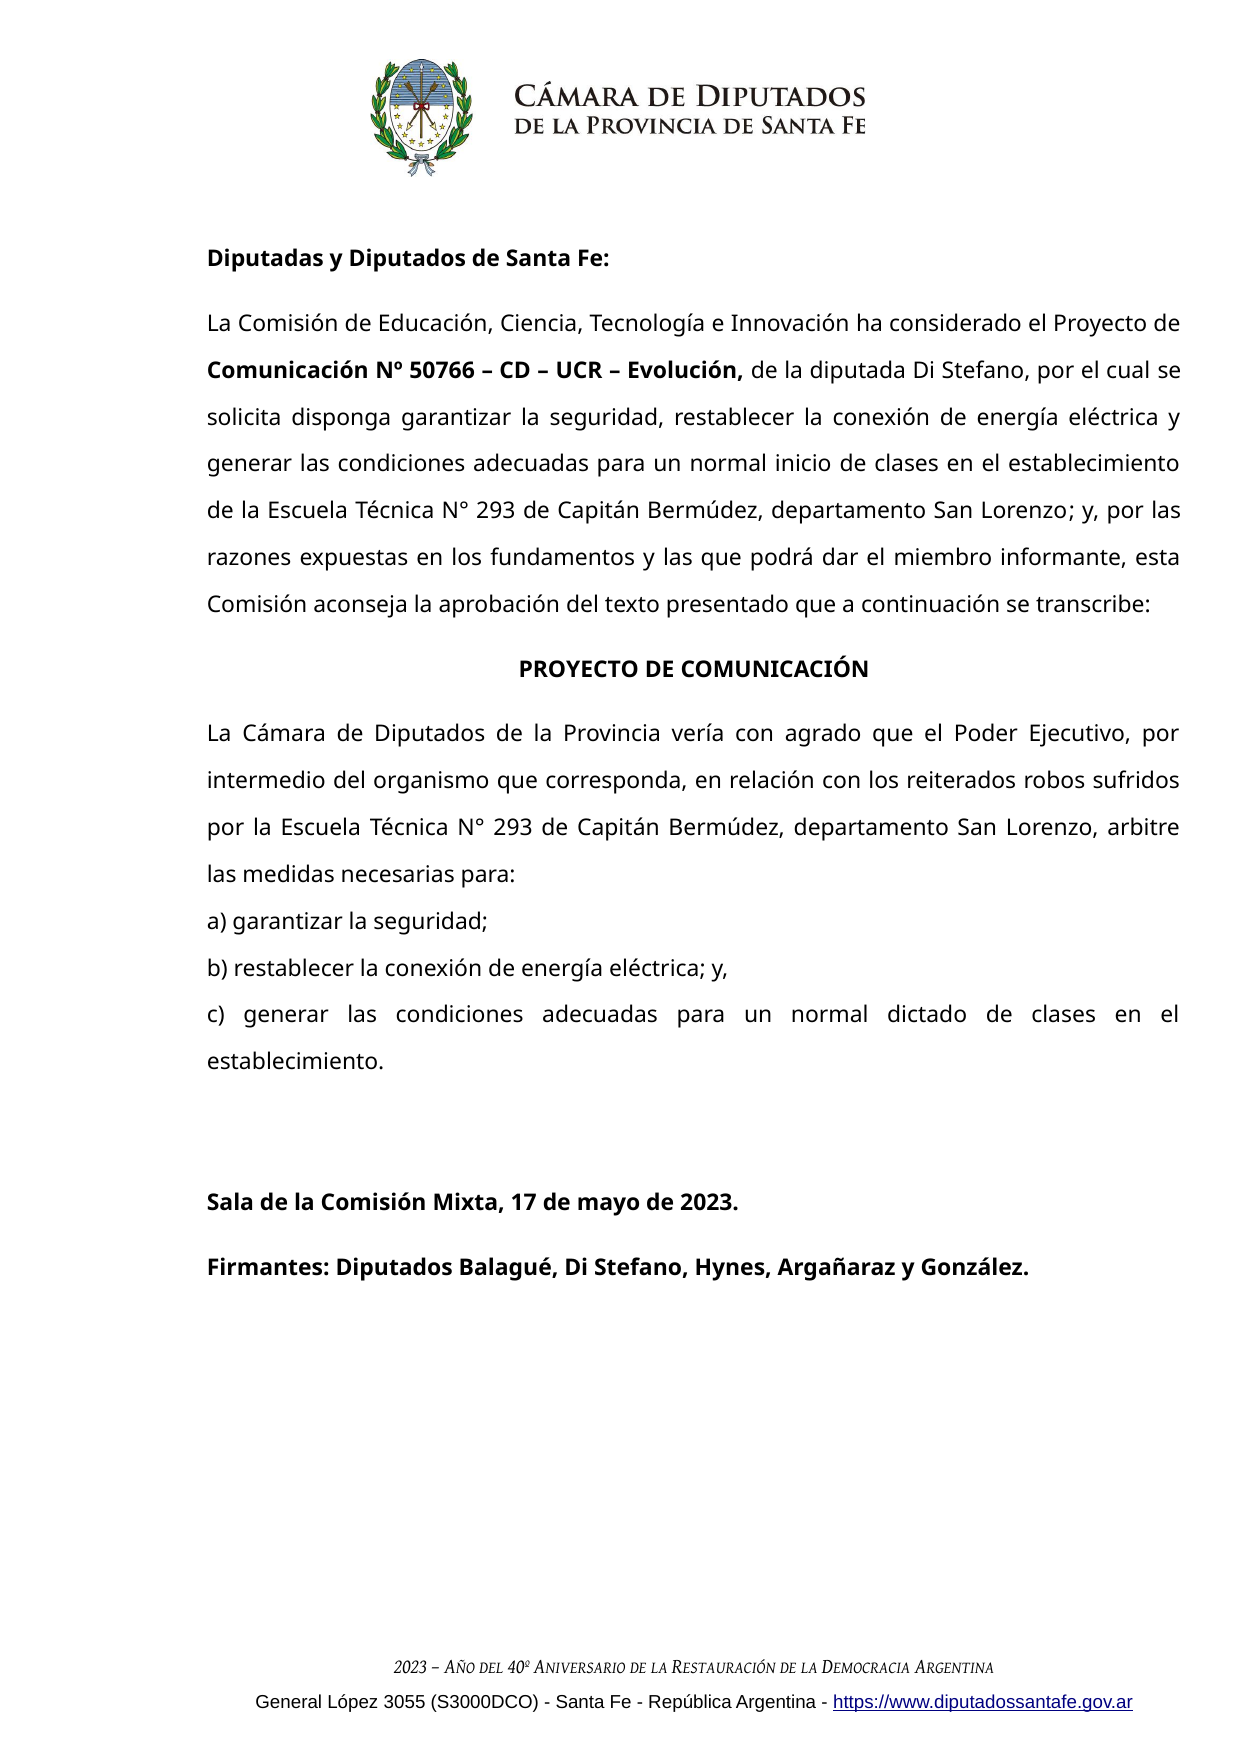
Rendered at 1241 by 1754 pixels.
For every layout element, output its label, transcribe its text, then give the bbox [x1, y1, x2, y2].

text Firmantes: Diputados Balagué, Di Stefano, Hynes, Argañaraz y González. [207, 1251, 1181, 1282]
text PROYECTO DE COMUNICACIÓN [207, 653, 1181, 684]
text La Cámara de Diputados de la Provincia vería con agrado que el Poder Ejecutivo, por intermedio del organismo que corresponda, en relación con los reiterados robos sufridos por la Escuela Técnica N° 293 de Capitán Bermúdez, departamento San Lorenzo, arbitre las medidas necesarias para: [207, 717, 1181, 889]
text La Comisión de Educación, Ciencia, Tecnología e Innovación ha considerado el Proyecto de Comunicación Nº 50766 – CD – UCR – Evolución, de la diputada Di Stefano, por el cual se solicita disponga garantizar la seguridad, restablecer la conexión de energía eléctrica y generar las condiciones adecuadas para un normal inicio de clases en el establecimiento de la Escuela Técnica N° 293 de Capitán Bermúdez, departamento San Lorenzo; y, por las razones expuestas en los fundamentos y las que podrá dar el miembro informante, esta Comisión aconseja la aprobación del texto presentado que a continuación se transcribe: [207, 307, 1181, 619]
picture [370, 59, 866, 181]
text b) restablecer la conexión de energía eléctrica; y, [207, 952, 1181, 983]
text Diputadas y Diputados de Santa Fe: [207, 242, 1181, 273]
text Sala de la Comisión Mixta, 17 de mayo de 2023. [207, 1186, 1181, 1217]
text a) garantizar la seguridad; [207, 905, 1181, 936]
text c) generar las condiciones adecuadas para un normal dictado de clases en el establecimiento. [207, 998, 1181, 1077]
